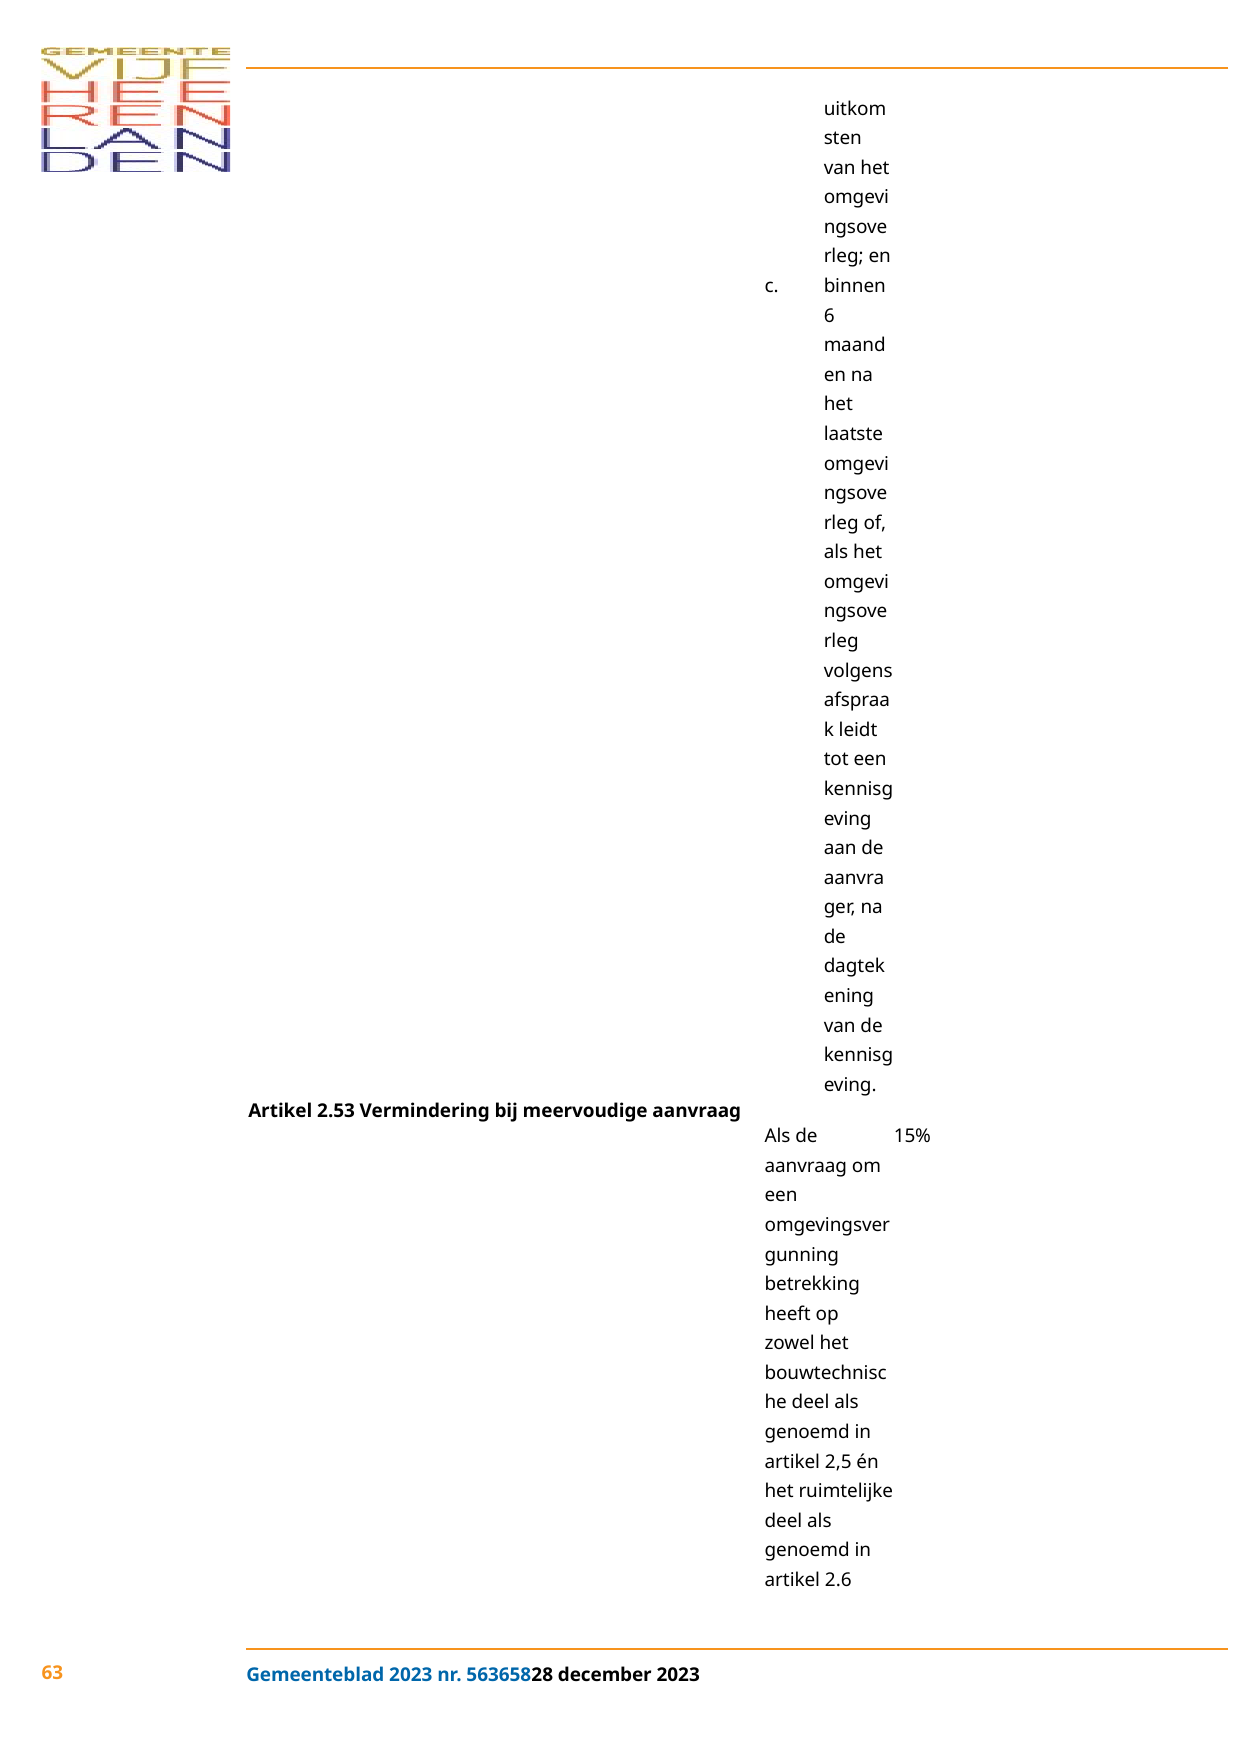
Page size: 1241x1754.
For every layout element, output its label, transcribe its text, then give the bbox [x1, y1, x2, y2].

table_cell [1023, 1123, 1152, 1592]
table_cell [894, 95, 1022, 1097]
picture [41, 47, 231, 172]
table_cell [1023, 95, 1152, 1097]
table_cell [248, 1123, 764, 1592]
table_cell [248, 95, 764, 1097]
table_cell 15% [894, 1123, 1022, 1592]
table_cell Artikel 2.53 Vermindering bij meervoudige aanvraag [248, 1097, 1152, 1122]
table_cell uitkomsten van het omgevingsoverleg; en binnen 6 maanden na het laatste omgevingsoverleg of, als het omgevingsoverleg volgens afspraak leidt tot een kennisgeving aan de aanvrager, na de dagtekening van de kennisgeving. [764, 95, 893, 1097]
table_cell Als de aanvraag om een omgevingsvergunning betrekking heeft op zowel het bouwtechnische deel als genoemd in artikel 2,5 én het ruimtelijke deel als genoemd in artikel 2.6 [764, 1123, 893, 1592]
